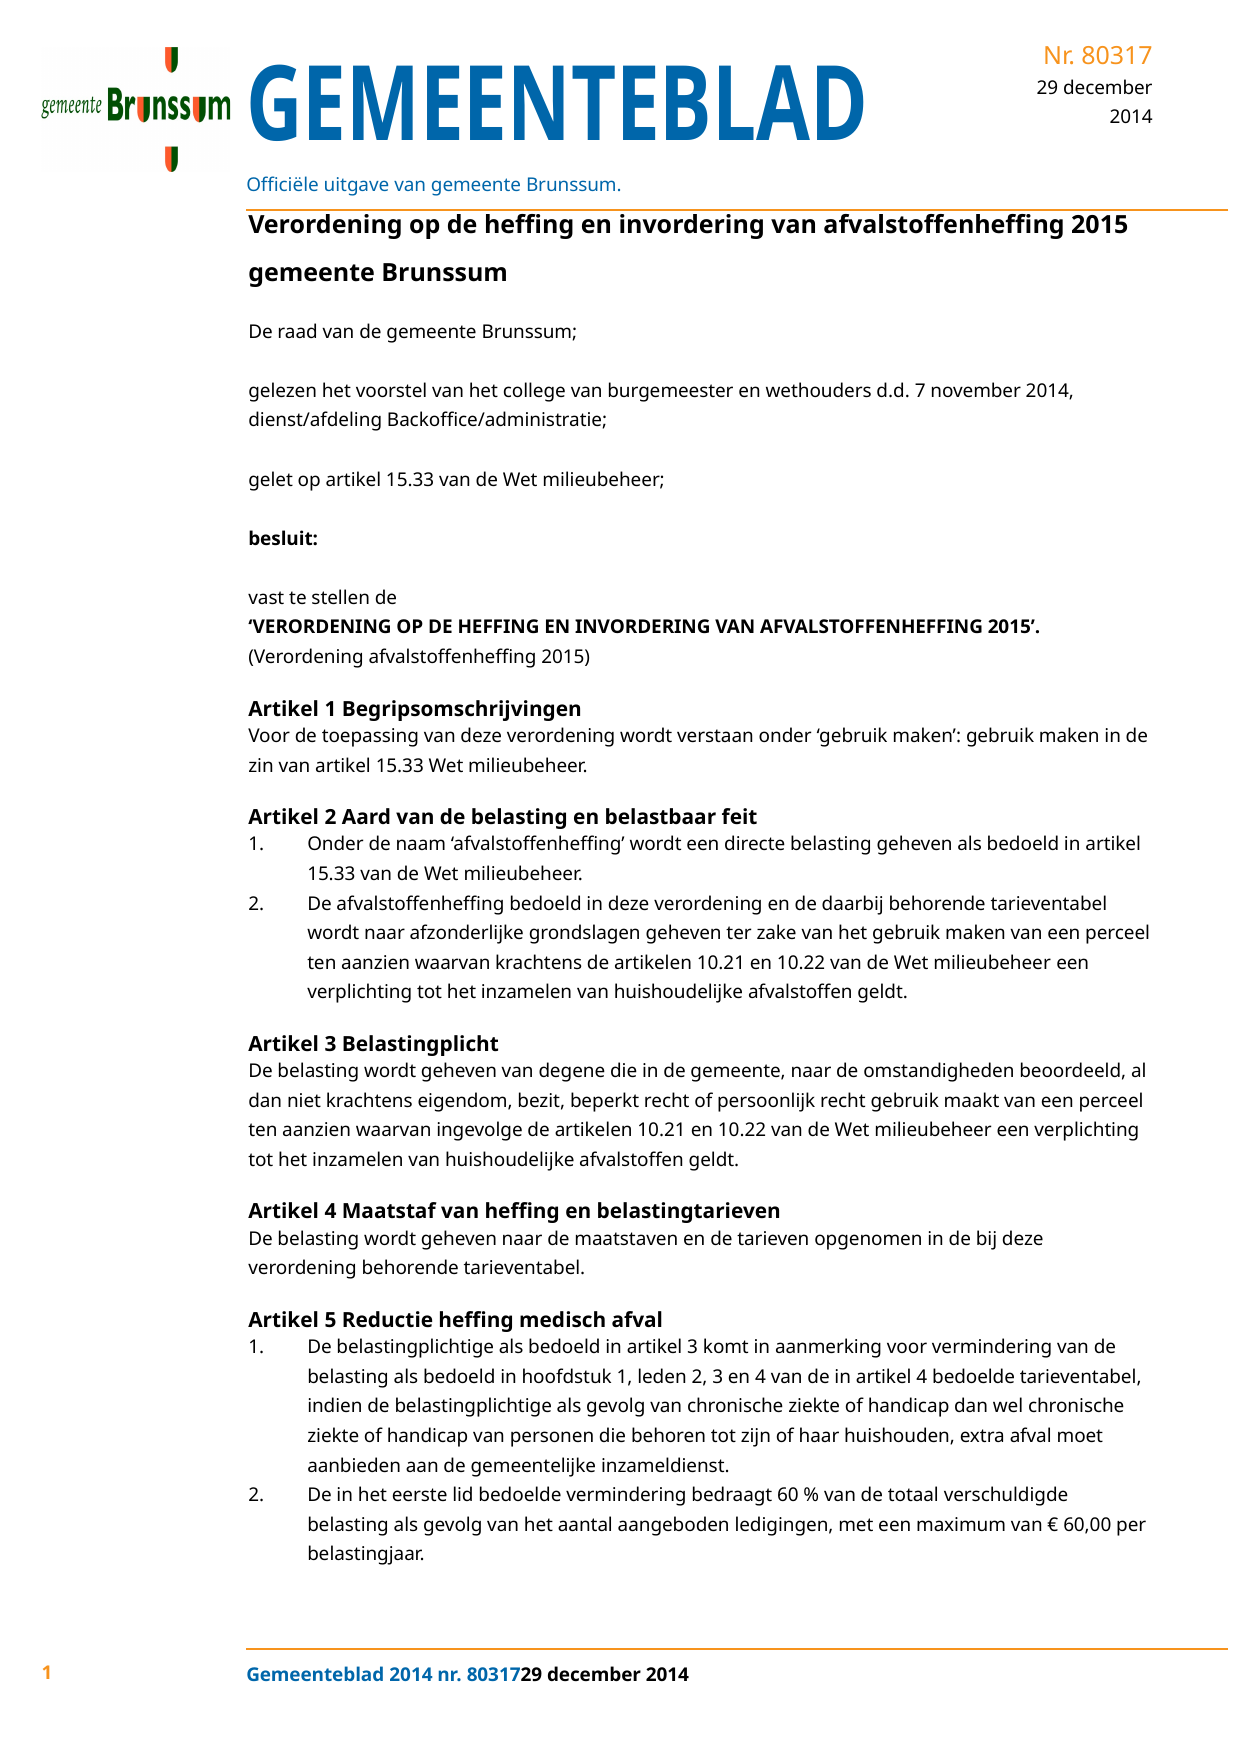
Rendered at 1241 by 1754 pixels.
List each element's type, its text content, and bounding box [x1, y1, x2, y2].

text Artikel 4 Maatstaf van heffing en belastingtarieven [248, 1197, 1152, 1225]
picture [41, 47, 231, 172]
text (Verordening afvalstoffenheffing 2015) [248, 643, 1152, 669]
list De in het eerste lid bedoelde vermindering bedraagt 60 % van de totaal verschuldigde belasting als gevolg van het aantal aangeboden ledigingen, met een maximum van € 60,00 per belastingjaar. [248, 1481, 1152, 1566]
text De belasting wordt geheven van degene die in de gemeente, naar de omstandigheden beoordeeld, al dan niet krachtens eigendom, bezit, beperkt recht of persoonlijk recht gebruik maakt van een perceel ten aanzien waarvan ingevolge de artikelen 10.21 en 10.22 van de Wet milieubeheer een verplichting tot het inzamelen van huishoudelijke afvalstoffen geldt. [248, 1057, 1152, 1172]
list De belastingplichtige als bedoeld in artikel 3 komt in aanmerking voor vermindering van de belasting als bedoeld in hoofdstuk 1, leden 2, 3 en 4 van de in artikel 4 bedoelde tarieventabel, indien de belastingplichtige als gevolg van chronische ziekte of handicap dan wel chronische ziekte of handicap van personen die behoren tot zijn of haar huishouden, extra afval moet aanbieden aan de gemeentelijke inzameldienst. [248, 1333, 1152, 1477]
text besluit: [248, 525, 1152, 551]
text vast te stellen de [248, 584, 1152, 610]
list De afvalstoffenheffing bedoeld in deze verordening en de daarbij behorende tarieventabel wordt naar afzonderlijke grondslagen geheven ter zake van het gebruik maken van een perceel ten aanzien waarvan krachtens de artikelen 10.21 en 10.22 van de Wet milieubeheer een verplichting tot het inzamelen van huishoudelijke afvalstoffen geldt. [248, 890, 1152, 1004]
text gelezen het voorstel van het college van burgemeester en wethouders d.d. 7 november 2014, dienst/afdeling Backoffice/administratie; [248, 377, 1152, 432]
text Artikel 5 Reductie heffing medisch afval [248, 1305, 1152, 1333]
text Verordening op de heffing en invordering van afvalstoffenheffing 2015 gemeente Brunssum [248, 211, 1152, 288]
text De belasting wordt geheven naar de maatstaven en de tarieven opgenomen in de bij deze verordening behorende tarieventabel. [248, 1225, 1152, 1280]
list Onder de naam ‘afvalstoffenheffing’ wordt een directe belasting geheven als bedoeld in artikel 15.33 van de Wet milieubeheer. [248, 831, 1152, 886]
text Artikel 1 Begripsomschrijvingen [248, 694, 1152, 722]
text Artikel 2 Aard van de belasting en belastbaar feit [248, 802, 1152, 831]
text gelet op artikel 15.33 van de Wet milieubeheer; [248, 466, 1152, 492]
text De raad van de gemeente Brunssum; [248, 318, 1152, 344]
text ‘VERORDENING OP DE HEFFING EN INVORDERING VAN AFVALSTOFFENHEFFING 2015’. [248, 614, 1152, 639]
text Voor de toepassing van deze verordening wordt verstaan onder ‘gebruik maken’: gebruik maken in de zin van artikel 15.33 Wet milieubeheer. [248, 722, 1152, 777]
text Artikel 3 Belastingplicht [248, 1029, 1152, 1057]
